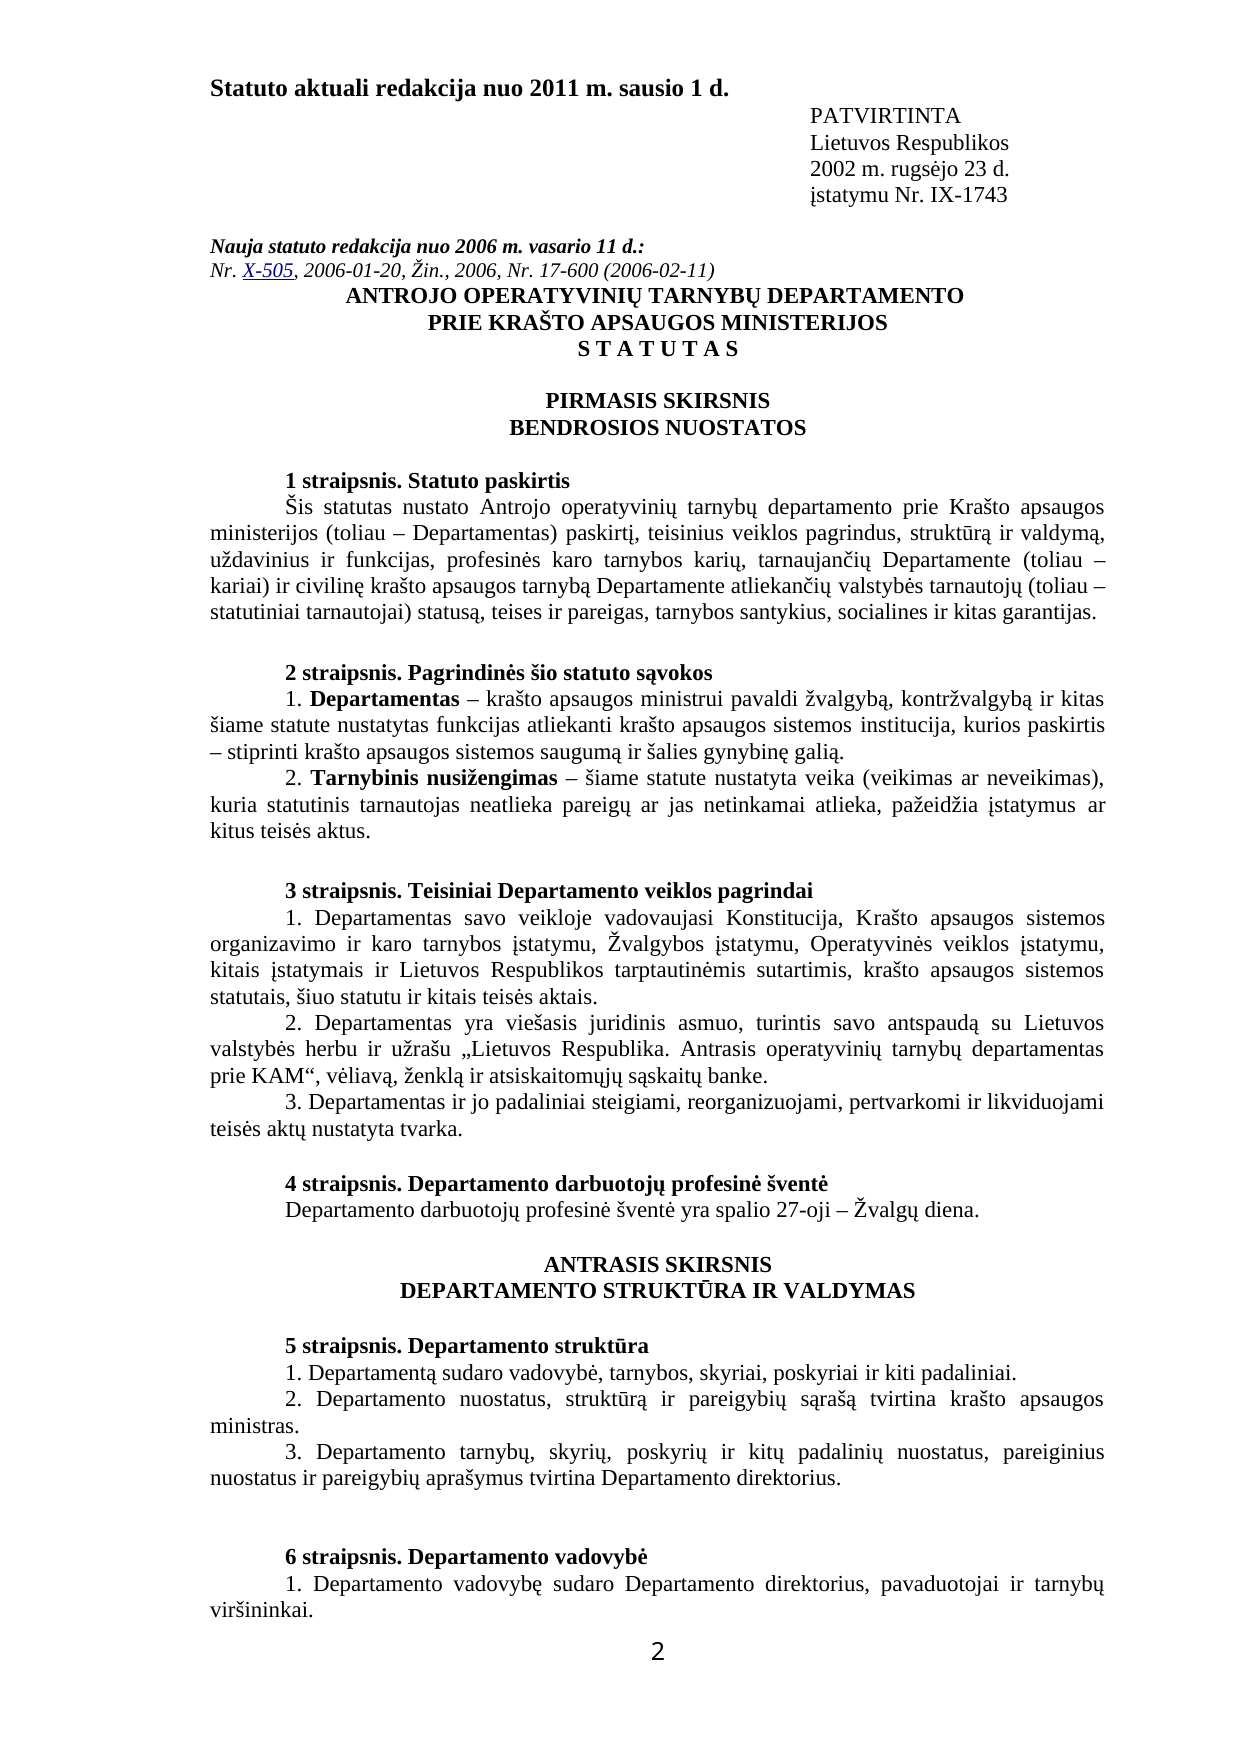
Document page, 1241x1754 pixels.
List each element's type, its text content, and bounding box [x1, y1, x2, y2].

text 2 straipsnis. Pagrindinės šio statuto sąvokos [210, 659, 1106, 685]
text 2. Departamento nuostatus, struktūrą ir pareigybių sąrašą tvirtina krašto apsaugos ministras. [210, 1385, 1106, 1438]
text 3. Departamentas ir jo padaliniai steigiami, reorganizuojami, pertvarkomi ir likviduojami teisės aktų nustatyta tvarka. [210, 1088, 1106, 1141]
text Lietuvos Respublikos [210, 129, 1106, 155]
text 1. Departamentą sudaro vadovybė, tarnybos, skyriai, poskyriai ir kiti padaliniai. [210, 1359, 1106, 1385]
text 2002 m. rugsėjo 23 d. [210, 155, 1106, 181]
text prie KRAŠTO APSAUGOS MINISTERIJOS [210, 308, 1106, 335]
text 2. Departamentas yra viešasis juridinis asmuo, turintis savo antspaudą su Lietuvos valstybės herbu ir užrašu „Lietuvos Respublika. Antrasis operatyvinių tarnybų departamentas prie KAM“, vėliavą, ženklą ir atsiskaitomųjų sąskaitų banke. [210, 1009, 1106, 1088]
text 3 straipsnis. Teisiniai Departamento veiklos pagrindai [210, 877, 1106, 904]
text 1. Departamento vadovybę sudaro Departamento direktorius, pavaduotojai ir tarnybų viršininkai. [210, 1570, 1106, 1622]
text Šis statutas nustato Antrojo operatyvinių tarnybų departamento prie Krašto apsaugos ministerijos (toliau – Departamentas) paskirtį, teisinius veiklos pagrindus, struktūrą ir valdymą, uždavinius ir funkcijas, profesinės karo tarnybos karių, tarnaujančių Departamente (toliau – kariai) ir civilinę krašto apsaugos tarnybą Departamente atliekančių valstybės tarnautojų (toliau – statutiniai tarnautojai) statusą, teises ir pareigas, tarnybos santykius, socialines ir kitas garantijas. [210, 493, 1106, 625]
text Nauja statuto redakcija nuo 2006 m. vasario 11 d.: [210, 234, 1106, 258]
text 3. Departamento tarnybų, skyrių, poskyrių ir kitų padalinių nuostatus, pareiginius nuostatus ir pareigybių aprašymus tvirtina Departamento direktorius. [210, 1438, 1106, 1491]
text 5 straipsnis. Departamento struktūra [210, 1333, 1106, 1359]
text PATVIRTINTA [210, 102, 1106, 129]
text Bendrosios nuostatos [210, 414, 1106, 440]
text ANTROJO operatyvinių tarnybų DEPARTAMENTO [210, 282, 1106, 308]
text 1 straipsnis. Statuto paskirtis [210, 467, 1106, 493]
subtitle ANTRASIS SKIRSNIS [210, 1251, 1106, 1277]
text 1. Departamentas savo veikloje vadovaujasi Konstitucija, Krašto apsaugos sistemos organizavimo ir karo tarnybos įstatymu, Žvalgybos įstatymu, Operatyvinės veiklos įstatymu, kitais įstatymais ir Lietuvos Respublikos tarptautinėmis sutartimis, krašto apsaugos sistemos statutais, šiuo statutu ir kitais teisės aktais. [210, 904, 1106, 1009]
text Departamento darbuotojų profesinė šventė yra spalio 27-oji – Žvalgų diena. [210, 1196, 1106, 1222]
text DEPARTAMENTO STRUKTŪRA IR VALDYMAS [210, 1277, 1106, 1304]
text PIRMASIS SKIRSNIS [210, 388, 1106, 414]
text įstatymu Nr. IX-1743 [210, 181, 1106, 208]
text S T A T U T A S [210, 335, 1106, 361]
text 1. Departamentas – krašto apsaugos ministrui pavaldi žvalgybą, kontržvalgybą ir kitas šiame statute nustatytas funkcijas atliekanti krašto apsaugos sistemos institucija, kurios paskirtis – stiprinti krašto apsaugos sistemos saugumą ir šalies gynybinę galią. [210, 685, 1106, 764]
text 2. Tarnybinis nusižengimas – šiame statute nustatyta veika (veikimas ar neveikimas), kuria statutinis tarnautojas neatlieka pareigų ar jas netinkamai atlieka, pažeidžia įstatymus ar kitus teisės aktus. [210, 764, 1106, 843]
text 4 straipsnis. Departamento darbuotojų profesinė šventė [210, 1170, 1106, 1196]
text Statuto aktuali redakcija nuo 2011 m. sausio 1 d. [210, 73, 1106, 102]
text 6 straipsnis. Departamento vadovybė [210, 1543, 1106, 1570]
text Nr. X-505, 2006-01-20, Žin., 2006, Nr. 17-600 (2006-02-11) [210, 258, 1106, 282]
